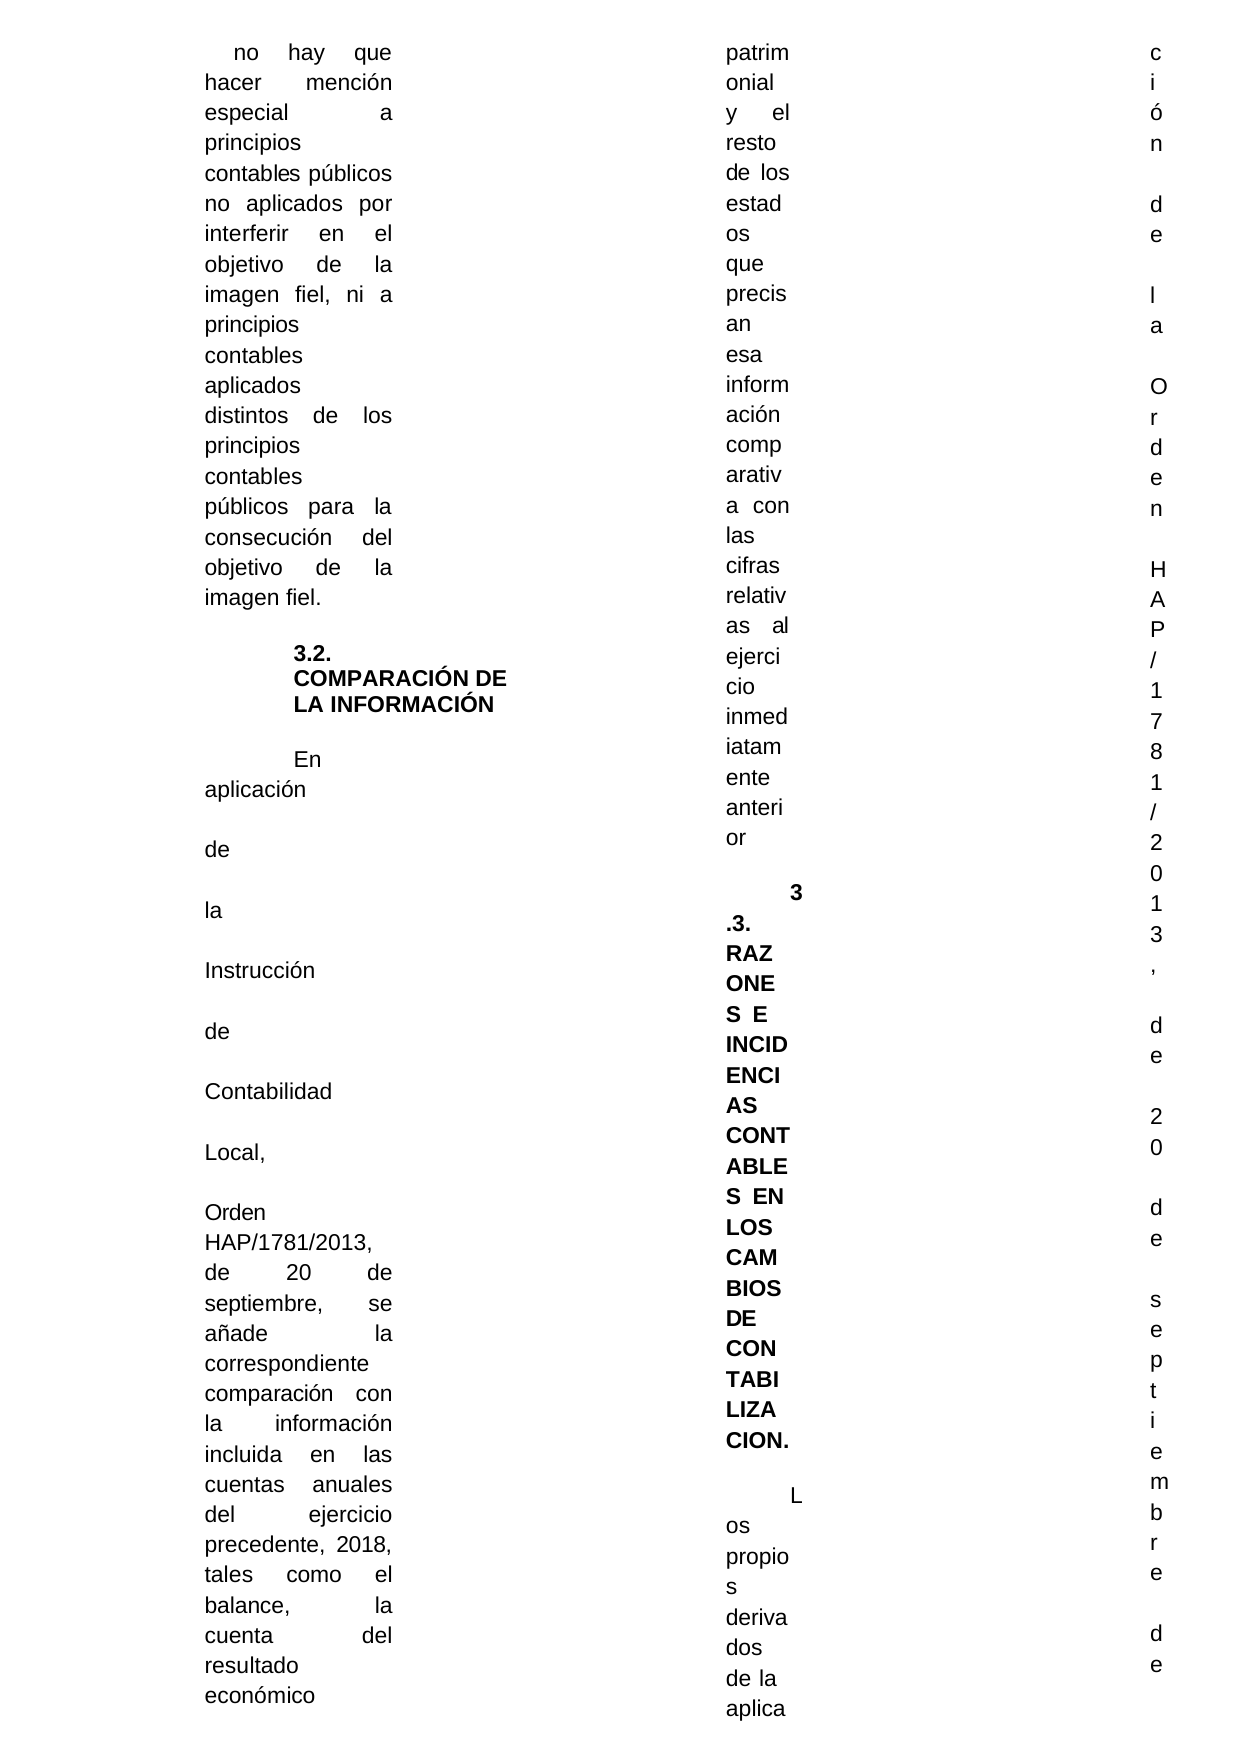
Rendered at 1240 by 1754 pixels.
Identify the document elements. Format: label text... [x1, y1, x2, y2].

text Los propios derivados de la aplicación de la Orden HAP/1781/2013, de 20 de septiembre de 2013. [726, 1479, 790, 1723]
text En aplicación de la Instrucción de Contabilidad Local, Orden HAP/1781/2013, de 20 de septiembre, se añade la correspondiente comparación con la información incluida en las cuentas anuales del ejercicio precedente, 2018, tales como el balance, la cuenta del resultado económico [204, 743, 392, 1710]
text 3.2. COMPARACIÓN DE LA INFORMACIÓN [293, 641, 508, 718]
text 3.3. RAZONES E INCIDENCIAS CONTABLES EN LOS CAMBIOS DE CONTABILIZACION. [726, 876, 790, 1454]
text patrimonial y el resto de los estados que precisan esa información comparativa con las cifras relativas al ejercicio inmediatamente anterior [726, 36, 789, 851]
text Por otra parte, no hay que hacer mención especial a principios contables públicos no aplicados por interferir en el objetivo de la imagen fiel, ni a principios contables aplicados distintos de los principios contables públicos para la consecución del objetivo de la imagen fiel. [204, 36, 392, 612]
